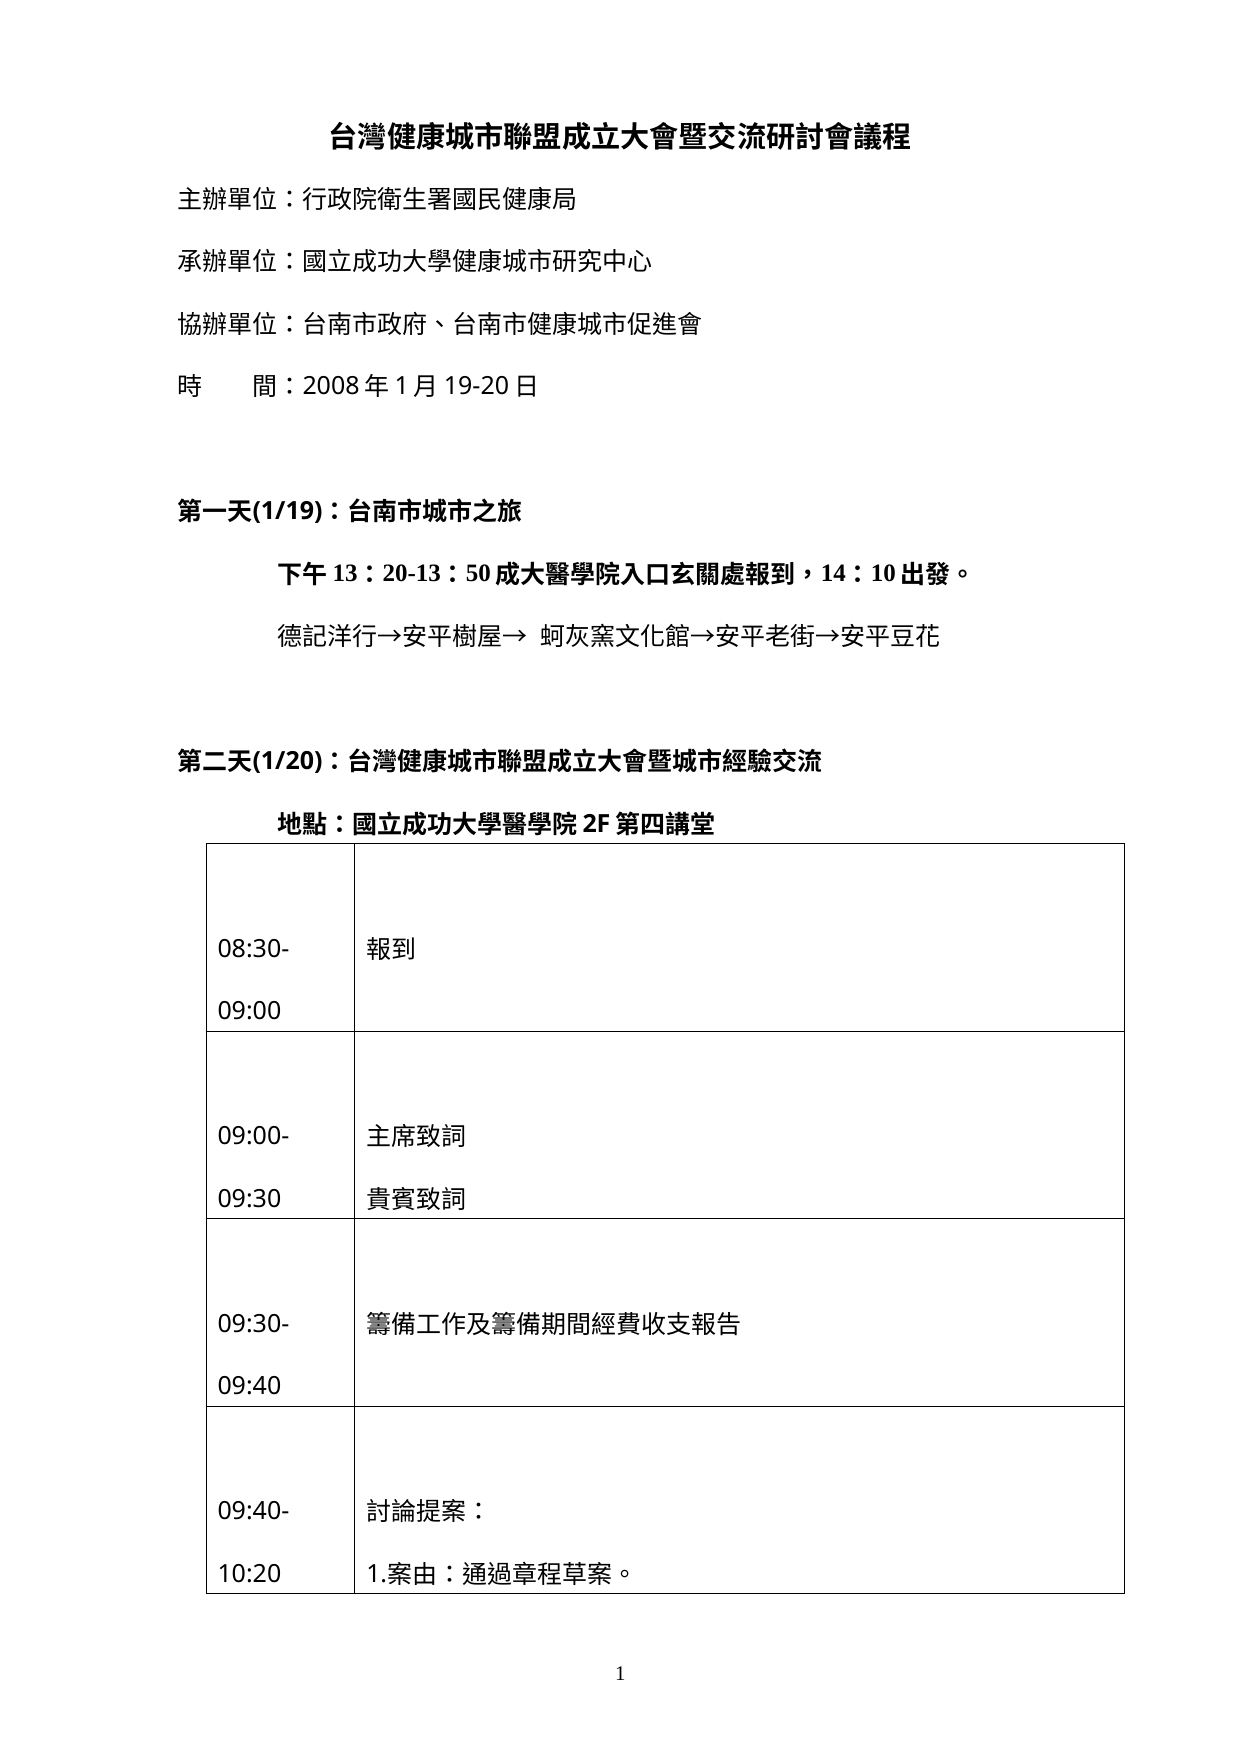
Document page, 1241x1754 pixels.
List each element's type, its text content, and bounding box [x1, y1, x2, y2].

table_cell 09:40-10:20 [207, 1407, 354, 1593]
text 地點：國立成功大學醫學院2F第四講堂 [177, 781, 1063, 843]
text 時 間：2008年1月19-20日 [177, 343, 1063, 406]
table_cell 主席致詞 貴賓致詞 [355, 1032, 1124, 1218]
text 第二天(1/20)：台灣健康城市聯盟成立大會暨城市經驗交流 [177, 718, 1063, 781]
table_cell 討論提案： 1.案由：通過章程草案。 [355, 1407, 1124, 1593]
text 第一天(1/19)：台南市城市之旅 [177, 468, 1063, 531]
text 協辦單位：台南市政府、台南市健康城市促進會 [177, 281, 1063, 343]
table_cell 09:30-09:40 [207, 1219, 354, 1406]
table_header 報到 [355, 844, 1124, 1031]
text 德記洋行→安平樹屋→ 蚵灰窯文化館→安平老街→安平豆花 [227, 593, 1063, 656]
table_cell 籌備工作及籌備期間經費收支報告 [355, 1219, 1124, 1406]
text 台灣健康城市聯盟成立大會暨交流研討會議程 [177, 93, 1063, 156]
table_cell 09:00-09:30 [207, 1032, 354, 1218]
text 承辦單位：國立成功大學健康城市研究中心 [177, 218, 1063, 281]
text 下午13：20-13：50成大醫學院入口玄關處報到，14：10出發。 [177, 531, 1063, 593]
text 主辦單位：行政院衛生署國民健康局 [177, 156, 1063, 218]
table_header 08:30-09:00 [207, 844, 354, 1031]
